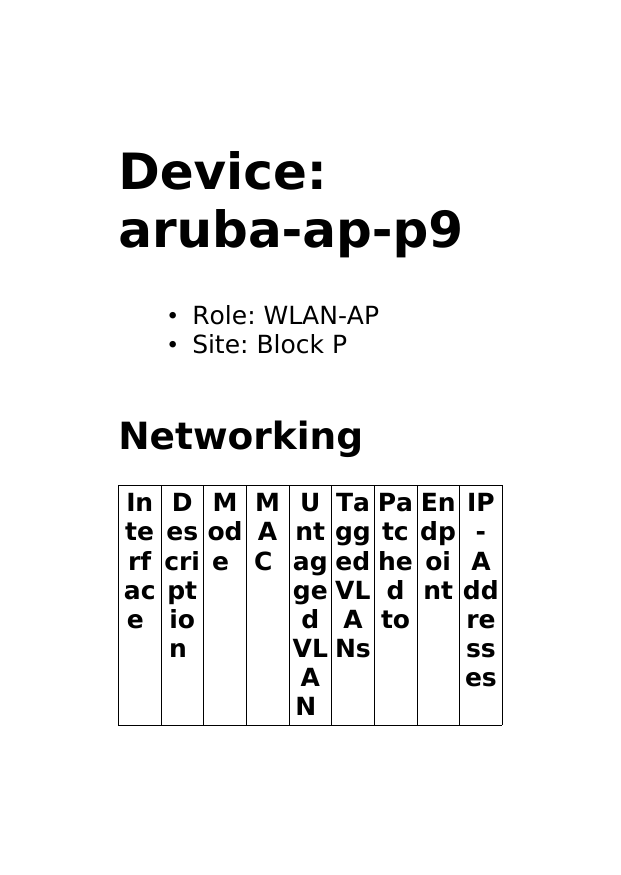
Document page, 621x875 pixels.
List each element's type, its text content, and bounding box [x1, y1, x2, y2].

table_header IP-Addresses [460, 486, 502, 724]
table_header Untagged VLAN [290, 486, 331, 724]
subtitle Networking [118, 414, 502, 458]
table_header MAC [247, 486, 289, 724]
list Role: WLAN-AP [177, 302, 502, 331]
list Site: Block P [177, 331, 502, 360]
subtitle Device: aruba-ap-p9 [118, 143, 502, 259]
table_header Mode [204, 486, 246, 724]
table_header Tagged VLANs [332, 486, 374, 724]
table_header Description [162, 486, 203, 724]
table_header Patched to [375, 486, 417, 724]
table_header Interface [119, 486, 161, 724]
table_header Endpoint [418, 486, 459, 724]
